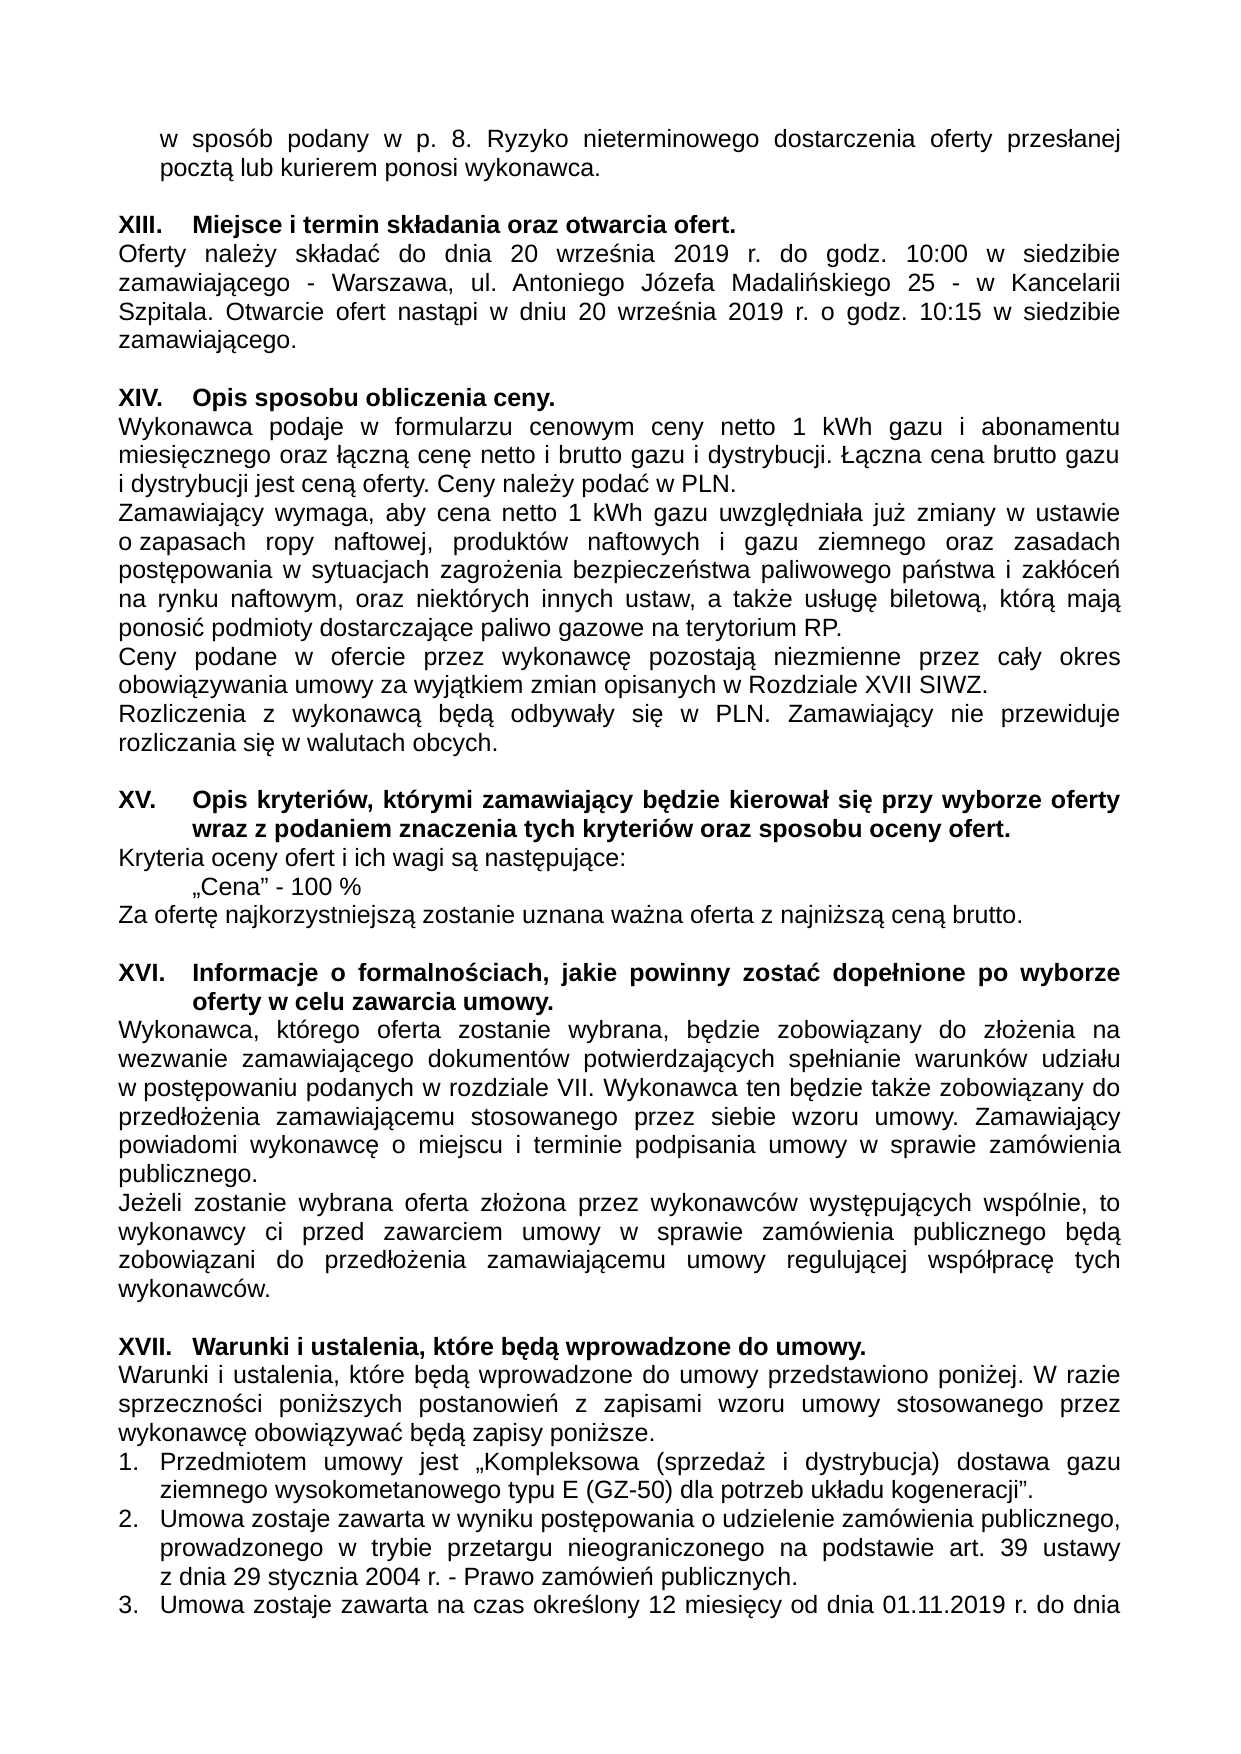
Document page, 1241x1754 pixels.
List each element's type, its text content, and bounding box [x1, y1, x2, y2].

text Warunki i ustalenia, które będą wprowadzone do umowy przedstawiono poniżej. W razie sprzeczności poniższych postanowień z zapisami wzoru umowy stosowanego przez wykonawcę obowiązywać będą zapisy poniższe. [118, 1360, 1122, 1447]
text w sposób podany w p. 8. Ryzyko nieterminowego dostarczenia oferty przesłanej pocztą lub kurierem ponosi wykonawca. [118, 124, 1122, 182]
text XIII. Miejsce i termin składania oraz otwarcia ofert. [118, 210, 1122, 239]
text Za ofertę najkorzystniejszą zostanie uznana ważna oferta z najniższą ceną brutto. [118, 900, 1122, 929]
text XVII. Warunki i ustalenia, które będą wprowadzone do umowy. [118, 1332, 1122, 1360]
text 3. Umowa zostaje zawarta na czas określony 12 miesięcy od dnia 01.11.2019 r. do dnia [118, 1590, 1122, 1619]
text XV. Opis kryteriów, którymi zamawiający będzie kierował się przy wyborze oferty wraz z podaniem znaczenia tych kryteriów oraz sposobu oceny ofert. [118, 785, 1122, 843]
text Kryteria oceny ofert i ich wagi są następujące: [118, 843, 1122, 872]
text Zamawiający wymaga, aby cena netto 1 kWh gazu uwzględniała już zmiany w ustawie o zapasach ropy naftowej, produktów naftowych i gazu ziemnego oraz zasadach postępowania w sytuacjach zagrożenia bezpieczeństwa paliwowego państwa i zakłóceń na rynku naftowym, oraz niektórych innych ustaw, a także usługę biletową, którą mają ponosić podmioty dostarczające paliwo gazowe na terytorium RP. [118, 498, 1122, 642]
text XVI. Informacje o formalnościach, jakie powinny zostać dopełnione po wyborze oferty w celu zawarcia umowy. [118, 958, 1122, 1015]
text Wykonawca podaje w formularzu cenowym ceny netto 1 kWh gazu i abonamentu miesięcznego oraz łączną cenę netto i brutto gazu i dystrybucji. Łączna cena brutto gazu i dystrybucji jest ceną oferty. Ceny należy podać w PLN. [118, 412, 1122, 498]
text 2. Umowa zostaje zawarta w wyniku postępowania o udzielenie zamówienia publicznego, prowadzonego w trybie przetargu nieograniczonego na podstawie art. 39 ustawy z dnia 29 stycznia 2004 r. - Prawo zamówień publicznych. [118, 1504, 1122, 1590]
text Ceny podane w ofercie przez wykonawcę pozostają niezmienne przez cały okres obowiązywania umowy za wyjątkiem zmian opisanych w Rozdziale XVII SIWZ. [118, 642, 1122, 699]
text XIV. Opis sposobu obliczenia ceny. [118, 383, 1122, 412]
text 1. Przedmiotem umowy jest „Kompleksowa (sprzedaż i dystrybucja) dostawa gazu ziemnego wysokometanowego typu E (GZ-50) dla potrzeb układu kogeneracji”. [118, 1447, 1122, 1504]
text „Cena” - 100 % [118, 872, 1122, 900]
text Rozliczenia z wykonawcą będą odbywały się w PLN. Zamawiający nie przewiduje rozliczania się w walutach obcych. [118, 699, 1122, 757]
text Oferty należy składać do dnia 20 września 2019 r. do godz. 10:00 w siedzibie zamawiającego - Warszawa, ul. Antoniego Józefa Madalińskiego 25 - w Kancelarii Szpitala. Otwarcie ofert nastąpi w dniu 20 września 2019 r. o godz. 10:15 w siedzibie zamawiającego. [118, 239, 1122, 354]
text Wykonawca, którego oferta zostanie wybrana, będzie zobowiązany do złożenia na wezwanie zamawiającego dokumentów potwierdzających spełnianie warunków udziału w postępowaniu podanych w rozdziale VII. Wykonawca ten będzie także zobowiązany do przedłożenia zamawiającemu stosowanego przez siebie wzoru umowy. Zamawiający powiadomi wykonawcę o miejscu i terminie podpisania umowy w sprawie zamówienia publicznego. [118, 1015, 1122, 1188]
text Jeżeli zostanie wybrana oferta złożona przez wykonawców występujących wspólnie, to wykonawcy ci przed zawarciem umowy w sprawie zamówienia publicznego będą zobowiązani do przedłożenia zamawiającemu umowy regulującej współpracę tych wykonawców. [118, 1188, 1122, 1303]
